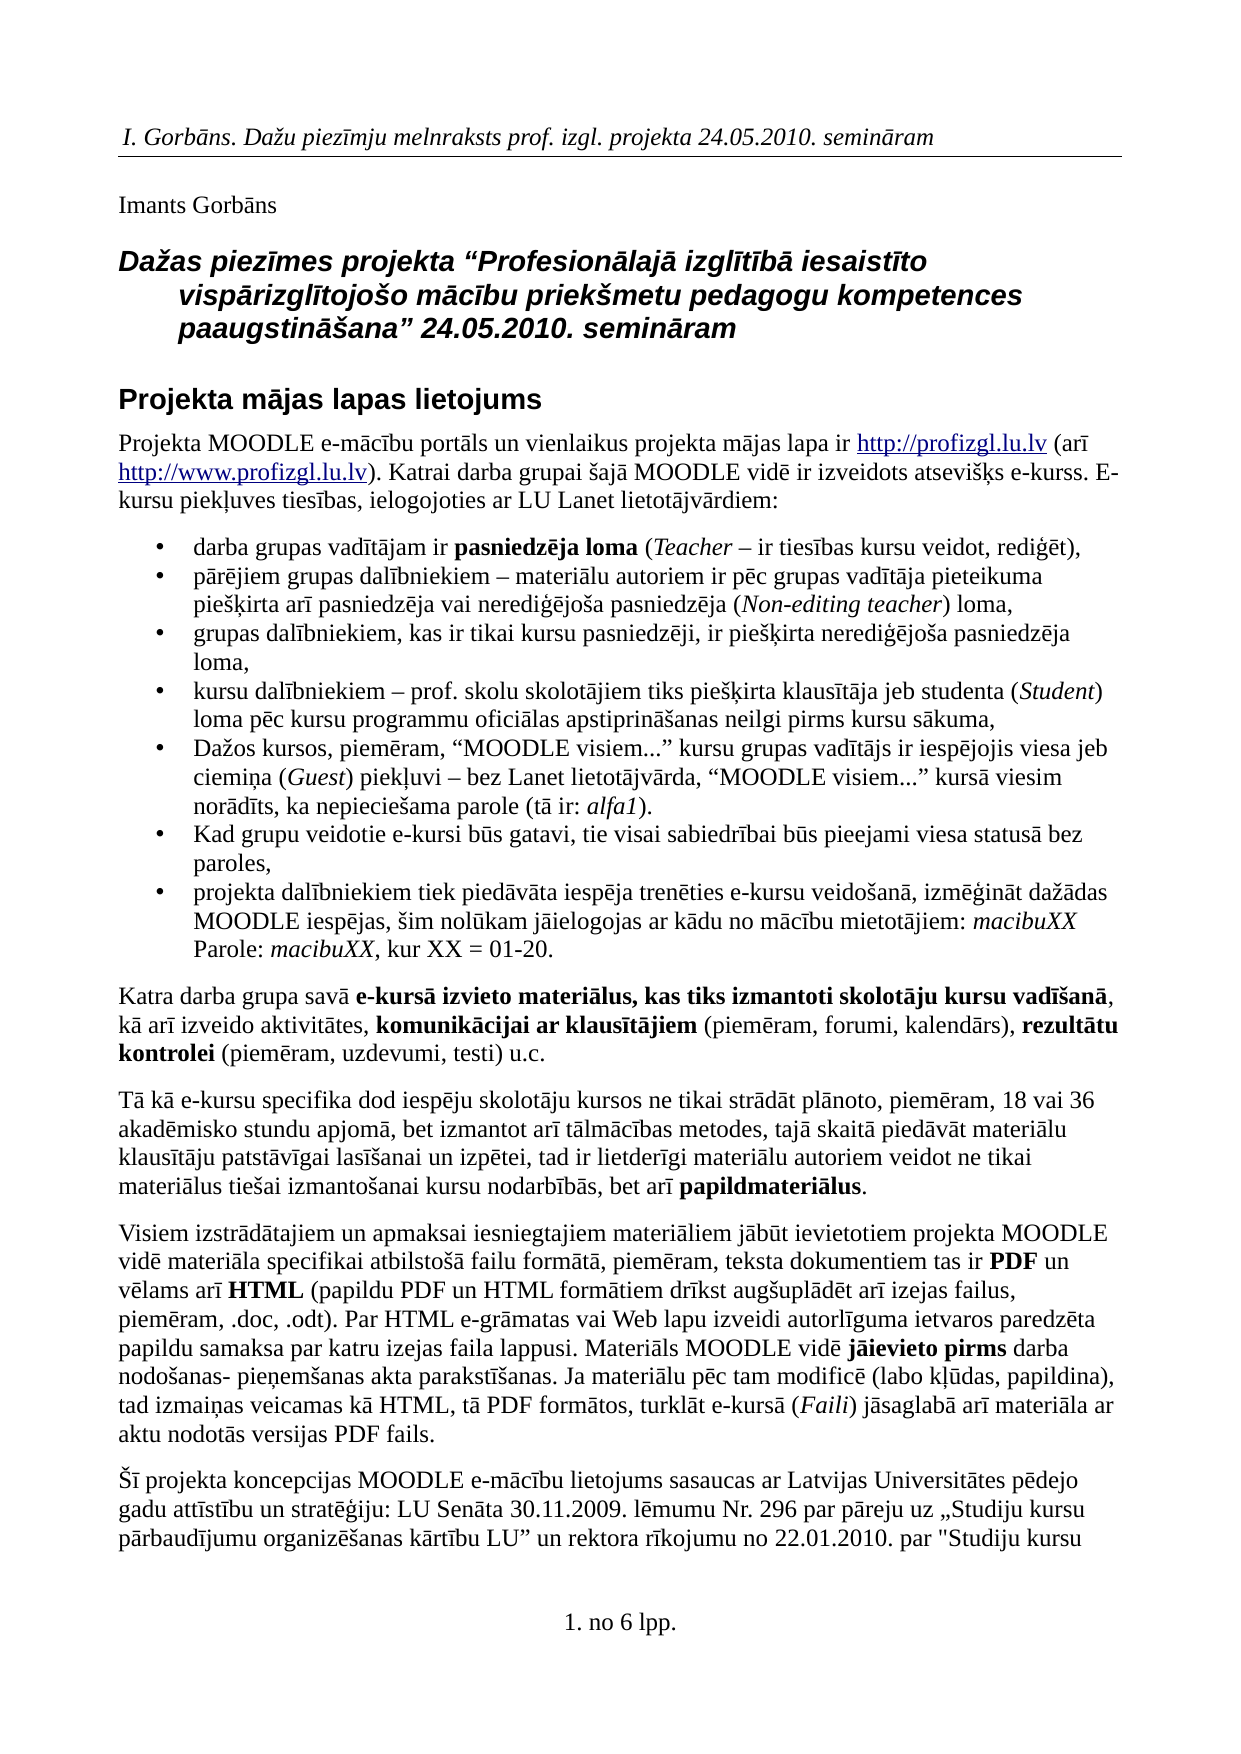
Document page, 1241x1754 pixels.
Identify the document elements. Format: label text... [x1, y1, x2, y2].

list pārējiem grupas dalībniekiem – materiālu autoriem ir pēc grupas vadītāja pieteikuma piešķirta arī pasniedzēja vai nerediģējoša pasniedzēja (Non-editing teacher) loma, [156, 561, 1122, 618]
text Katra darba grupa savā e-kursā izvieto materiālus, kas tiks izmantoti skolotāju kursu vadīšanā, kā arī izveido aktivitātes, komunikācijai ar klausītājiem (piemēram, forumi, kalendārs), rezultātu kontrolei (piemēram, uzdevumi, testi) u.c. [118, 981, 1122, 1067]
list darba grupas vadītājam ir pasniedzēja loma (Teacher – ir tiesības kursu veidot, rediģēt), [156, 532, 1122, 561]
text Tā kā e-kursu specifika dod iespēju skolotāju kursos ne tikai strādāt plānoto, piemēram, 18 vai 36 akadēmisko stundu apjomā, bet izmantot arī tālmācības metodes, tajā skaitā piedāvāt materiālu klausītāju patstāvīgai lasīšanai un izpētei, tad ir lietderīgi materiālu autoriem veidot ne tikai materiālus tiešai izmantošanai kursu nodarbībās, bet arī papildmateriālus. [118, 1085, 1122, 1200]
text Šī projekta koncepcijas MOODLE e-mācību lietojums sasaucas ar Latvijas Universitātes pēdejo gadu attīstību un stratēģiju: LU Senāta 30.11.2009. lēmumu Nr. 296 par pāreju uz „Studiju kursu pārbaudījumu organizēšanas kārtību LU” un rektora rīkojumu no 22.01.2010. par "Studiju kursu [118, 1465, 1122, 1552]
list Kad grupu veidotie e-kursi būs gatavi, tie visai sabiedrībai būs pieejami viesa statusā bez paroles, [156, 819, 1122, 877]
list Dažos kursos, piemēram, “MOODLE visiem...” kursu grupas vadītājs ir iespējojis viesa jeb ciemiņa (Guest) piekļuvi – bez Lanet lietotājvārda, “MOODLE visiem...” kursā viesim norādīts, ka nepieciešama parole (tā ir: alfa1). [156, 733, 1122, 819]
subtitle Dažas piezīmes projekta “Profesionālajā izglītībā iesaistīto vispārizglītojošo mācību priekšmetu pedagogu kompetences paaugstināšana” 24.05.2010. semināram [118, 244, 1122, 344]
text Imants Gorbāns [118, 190, 1122, 219]
subtitle Projekta mājas lapas lietojums [118, 382, 1122, 416]
list projekta dalībniekiem tiek piedāvāta iespēja trenēties e-kursu veidošanā, izmēģināt dažādas MOODLE iespējas, šim nolūkam jāielogojas ar kādu no mācību mietotājiem: macibuXX Parole: macibuXX, kur XX = 01-20. [156, 877, 1122, 963]
list kursu dalībniekiem – prof. skolu skolotājiem tiks piešķirta klausītāja jeb studenta (Student) loma pēc kursu programmu oficiālas apstiprināšanas neilgi pirms kursu sākuma, [156, 676, 1122, 733]
text Visiem izstrādātajiem un apmaksai iesniegtajiem materiāliem jābūt ievietotiem projekta MOODLE vidē materiāla specifikai atbilstošā failu formātā, piemēram, teksta dokumentiem tas ir PDF un vēlams arī HTML (papildu PDF un HTML formātiem drīkst augšuplādēt arī izejas failus, piemēram, .doc, .odt). Par HTML e-grāmatas vai Web lapu izveidi autorlīguma ietvaros paredzēta papildu samaksa par katru izejas faila lappusi. Materiāls MOODLE vidē jāievieto pirms darba nodošanas- pieņemšanas akta parakstīšanas. Ja materiālu pēc tam modificē (labo kļūdas, papildina), tad izmaiņas veicamas kā HTML, tā PDF formātos, turklāt e-kursā (Faili) jāsaglabā arī materiāla ar aktu nodotās versijas PDF fails. [118, 1218, 1122, 1448]
list grupas dalībniekiem, kas ir tikai kursu pasniedzēji, ir piešķirta nerediģējoša pasniedzēja loma, [156, 618, 1122, 676]
text Projekta MOODLE e-mācību portāls un vienlaikus projekta mājas lapa ir http://profizgl.lu.lv (arī http://www.profizgl.lu.lv). Katrai darba grupai šajā MOODLE vidē ir izveidots atsevišķs e-kurss. E-kursu piekļuves tiesības, ielogojoties ar LU Lanet lietotājvārdiem: [118, 428, 1122, 514]
